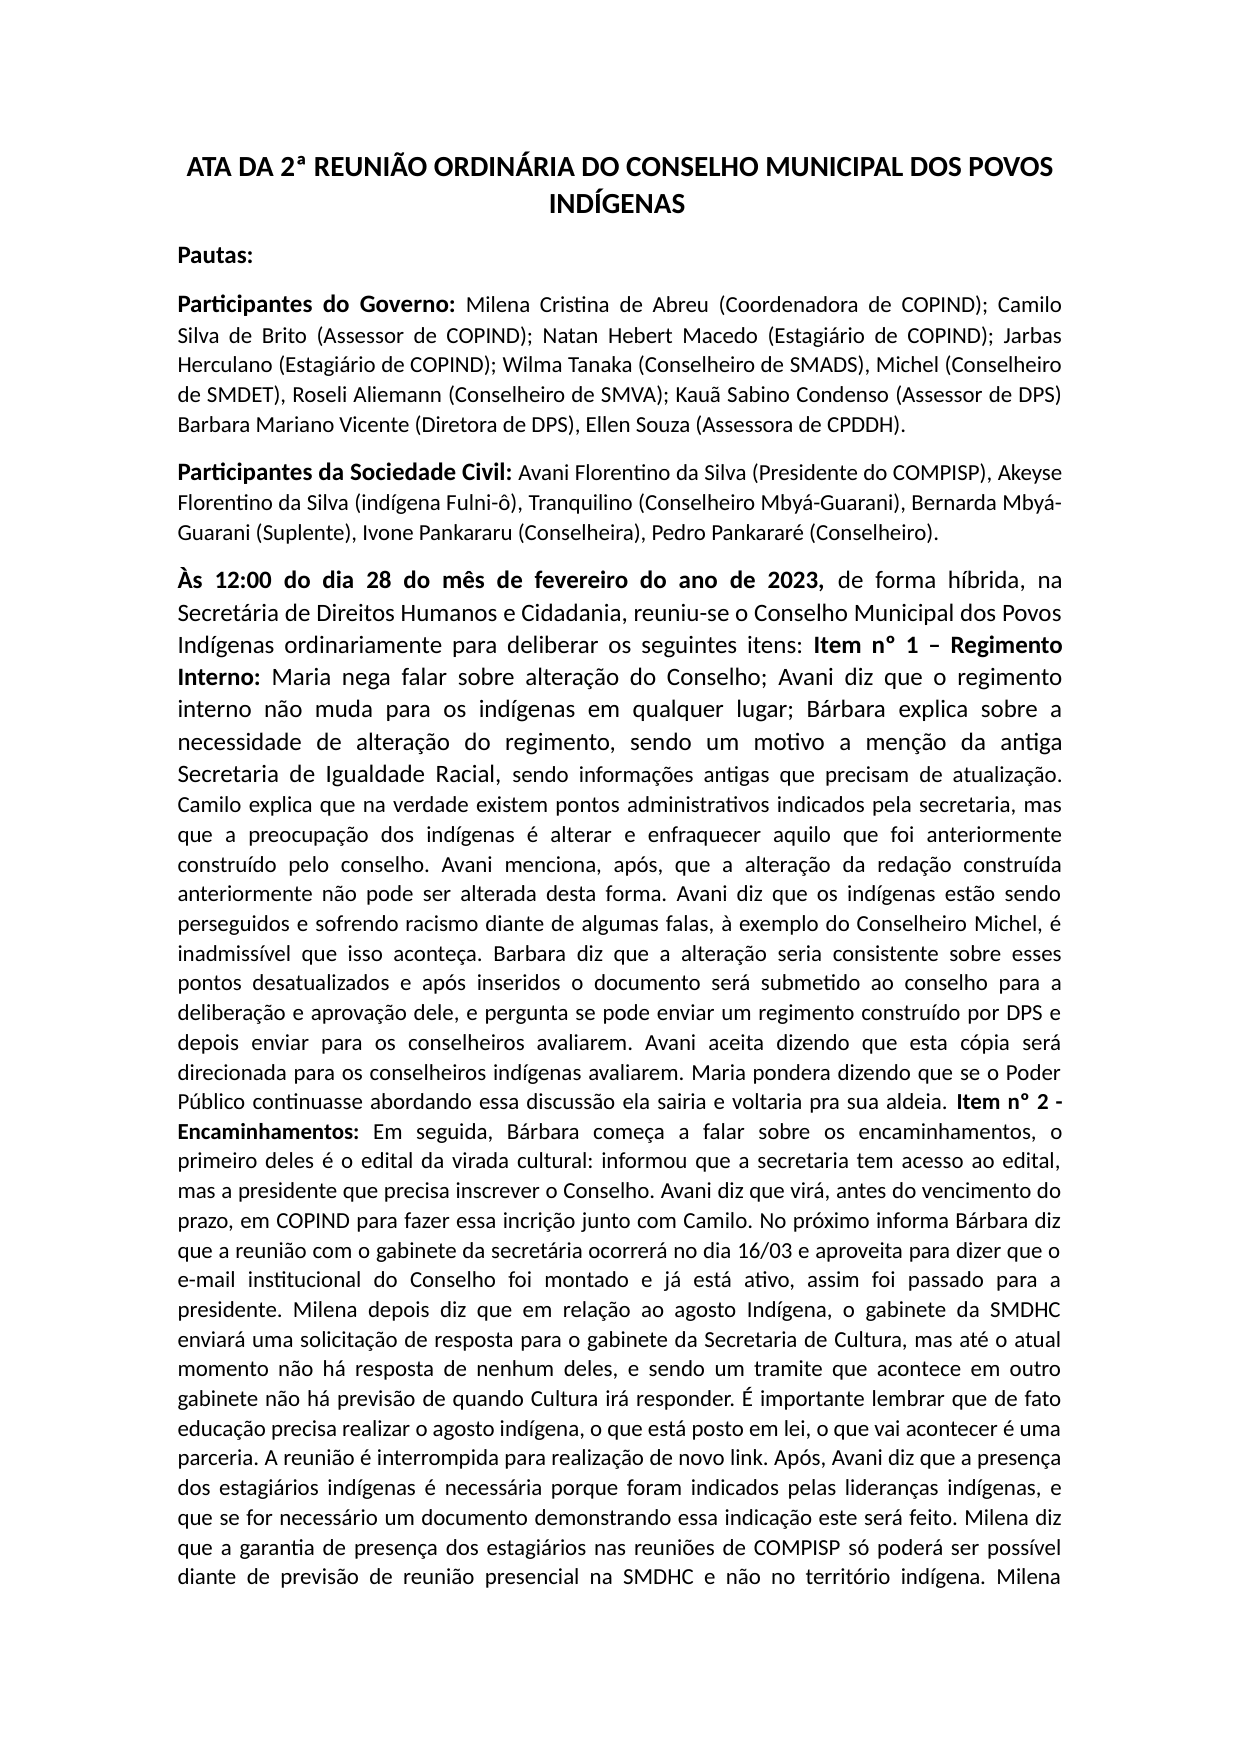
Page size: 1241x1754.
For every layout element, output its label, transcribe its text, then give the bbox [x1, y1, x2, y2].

text Às 12:00 do dia 28 do mês de fevereiro do ano de 2023, de forma híbrida, na Secretária de Direitos Humanos e Cidadania, reuniu-se o Conselho Municipal dos Povos Indígenas ordinariamente para deliberar os seguintes itens: Item nº 1 – Regimento Interno: Maria nega falar sobre alteração do Conselho; Avani diz que o regimento interno não muda para os indígenas em qualquer lugar; Bárbara explica sobre a necessidade de alteração do regimento, sendo um motivo a menção da antiga Secretaria de Igualdade Racial, sendo informações antigas que precisam de atualização. Camilo explica que na verdade existem pontos administrativos indicados pela secretaria, mas que a preocupação dos indígenas é alterar e enfraquecer aquilo que foi anteriormente construído pelo conselho. Avani menciona, após, que a alteração da redação construída anteriormente não pode ser alterada desta forma. Avani diz que os indígenas estão sendo perseguidos e sofrendo racismo diante de algumas falas, à exemplo do Conselheiro Michel, é inadmissível que isso aconteça. Barbara diz que a alteração seria consistente sobre esses pontos desatualizados e após inseridos o documento será submetido ao conselho para a deliberação e aprovação dele, e pergunta se pode enviar um regimento construído por DPS e depois enviar para os conselheiros avaliarem. Avani aceita dizendo que esta cópia será direcionada para os conselheiros indígenas avaliarem. Maria pondera dizendo que se o Poder Público continuasse abordando essa discussão ela sairia e voltaria pra sua aldeia. Item nº 2 - Encaminhamentos: Em seguida, Bárbara começa a falar sobre os encaminhamentos, o primeiro deles é o edital da virada cultural: informou que a secretaria tem acesso ao edital, mas a presidente que precisa inscrever o Conselho. Avani diz que virá, antes do vencimento do prazo, em COPIND para fazer essa incrição junto com Camilo. No próximo informa Bárbara diz que a reunião com o gabinete da secretária ocorrerá no dia 16/03 e aproveita para dizer que o e-mail institucional do Conselho foi montado e já está ativo, assim foi passado para a presidente. Milena depois diz que em relação ao agosto Indígena, o gabinete da SMDHC enviará uma solicitação de resposta para o gabinete da Secretaria de Cultura, mas até o atual momento não há resposta de nenhum deles, e sendo um tramite que acontece em outro gabinete não há previsão de quando Cultura irá responder. É importante lembrar que de fato educação precisa realizar o agosto indígena, o que está posto em lei, o que vai acontecer é uma parceria. A reunião é interrompida para realização de novo link. Após, Avani diz que a presença dos estagiários indígenas é necessária porque foram indicados pelas lideranças indígenas, e que se for necessário um documento demonstrando essa indicação este será feito. Milena diz que a garantia de presença dos estagiários nas reuniões de COMPISP só poderá ser possível diante de previsão de reunião presencial na SMDHC e não no território indígena. Milena [177, 564, 1063, 1590]
text Participantes da Sociedade Civil: Avani Florentino da Silva (Presidente do COMPISP), Akeyse Florentino da Silva (indígena Fulni-ô), Tranquilino (Conselheiro Mbyá-Guarani), Bernarda Mbyá-Guarani (Suplente), Ivone Pankararu (Conselheira), Pedro Pankararé (Conselheiro). [177, 456, 1063, 546]
text Participantes do Governo: Milena Cristina de Abreu (Coordenadora de COPIND); Camilo Silva de Brito (Assessor de COPIND); Natan Hebert Macedo (Estagiário de COPIND); Jarbas Herculano (Estagiário de COPIND); Wilma Tanaka (Conselheiro de SMADS), Michel (Conselheiro de SMDET), Roseli Aliemann (Conselheiro de SMVA); Kauã Sabino Condenso (Assessor de DPS) Barbara Mariano Vicente (Diretora de DPS), Ellen Souza (Assessora de CPDDH). [177, 289, 1063, 438]
text ATA DA 2ª REUNIÃO ORDINÁRIA DO CONSELHO MUNICIPAL DOS POVOS INDÍGENAS [177, 148, 1063, 221]
text Pautas: [177, 240, 1063, 270]
